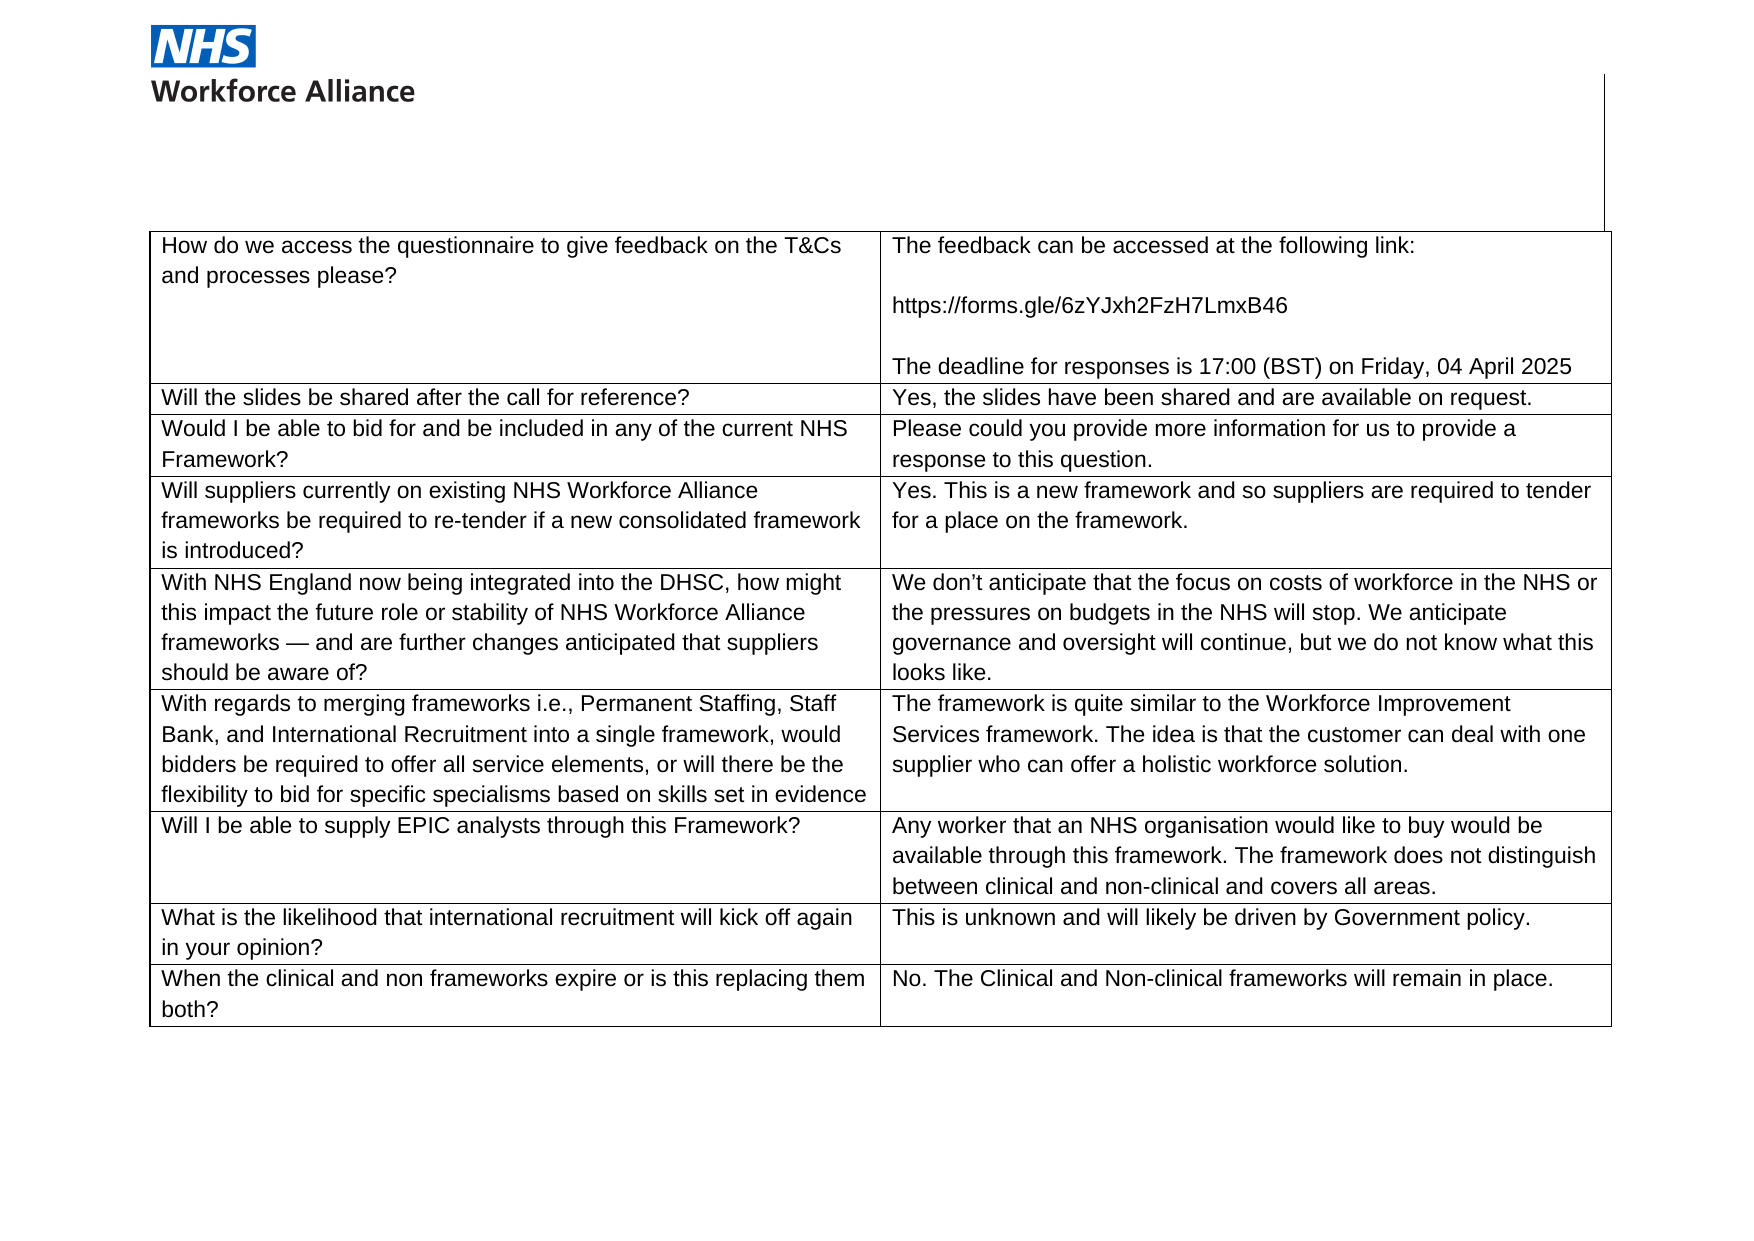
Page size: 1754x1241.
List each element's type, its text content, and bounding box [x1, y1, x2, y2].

table_cell With NHS England now being integrated into the DHSC, how might this impact the future role or stability of NHS Workforce Alliance frameworks — and are further changes anticipated that suppliers should be aware of? [151, 569, 880, 689]
table_cell Yes. This is a new framework and so suppliers are required to tender for a place on the framework. [881, 477, 1611, 567]
table_cell Will I be able to supply EPIC analysts through this Framework? [151, 812, 880, 903]
table_cell With regards to merging frameworks i.e., Permanent Staffing, Staff Bank, and International Recruitment into a single framework, would bidders be required to offer all service elements, or will there be the flexibility to bid for specific specialisms based on skills set in evidence [151, 690, 880, 811]
table_cell Will suppliers currently on existing NHS Workforce Alliance frameworks be required to re-tender if a new consolidated framework is introduced? [151, 477, 880, 567]
table_cell The feedback can be accessed at the following link: https://forms.gle/6zYJxh2FzH7LmxB46 The deadline for responses is 17:00 (BST) on Friday, 04 April 2025 [881, 232, 1611, 383]
table_cell We don’t anticipate that the focus on costs of workforce in the NHS or the pressures on budgets in the NHS will stop. We anticipate governance and oversight will continue, but we do not know what this looks like. [881, 569, 1611, 689]
table_cell Any worker that an NHS organisation would like to buy would be available through this framework. The framework does not distinguish between clinical and non-clinical and covers all areas. [881, 812, 1611, 903]
table_cell Yes, the slides have been shared and are available on request. [881, 384, 1611, 414]
table_cell When the clinical and non frameworks expire or is this replacing them both? [151, 965, 880, 1026]
table_cell No. The Clinical and Non-clinical frameworks will remain in place. [881, 965, 1611, 1026]
table_cell What is the likelihood that international recruitment will kick off again in your opinion? [151, 904, 880, 964]
table_cell How do we access the questionnaire to give feedback on the T&Cs and processes please? [151, 232, 880, 383]
table_cell Would I be able to bid for and be included in any of the current NHS Framework? [151, 415, 880, 476]
table_cell Please could you provide more information for us to provide a response to this question. [881, 415, 1611, 476]
table_cell The framework is quite similar to the Workforce Improvement Services framework. The idea is that the customer can deal with one supplier who can offer a holistic workforce solution. [881, 690, 1611, 811]
table_cell Will the slides be shared after the call for reference? [151, 384, 880, 414]
table_cell This is unknown and will likely be driven by Government policy. [881, 904, 1611, 964]
